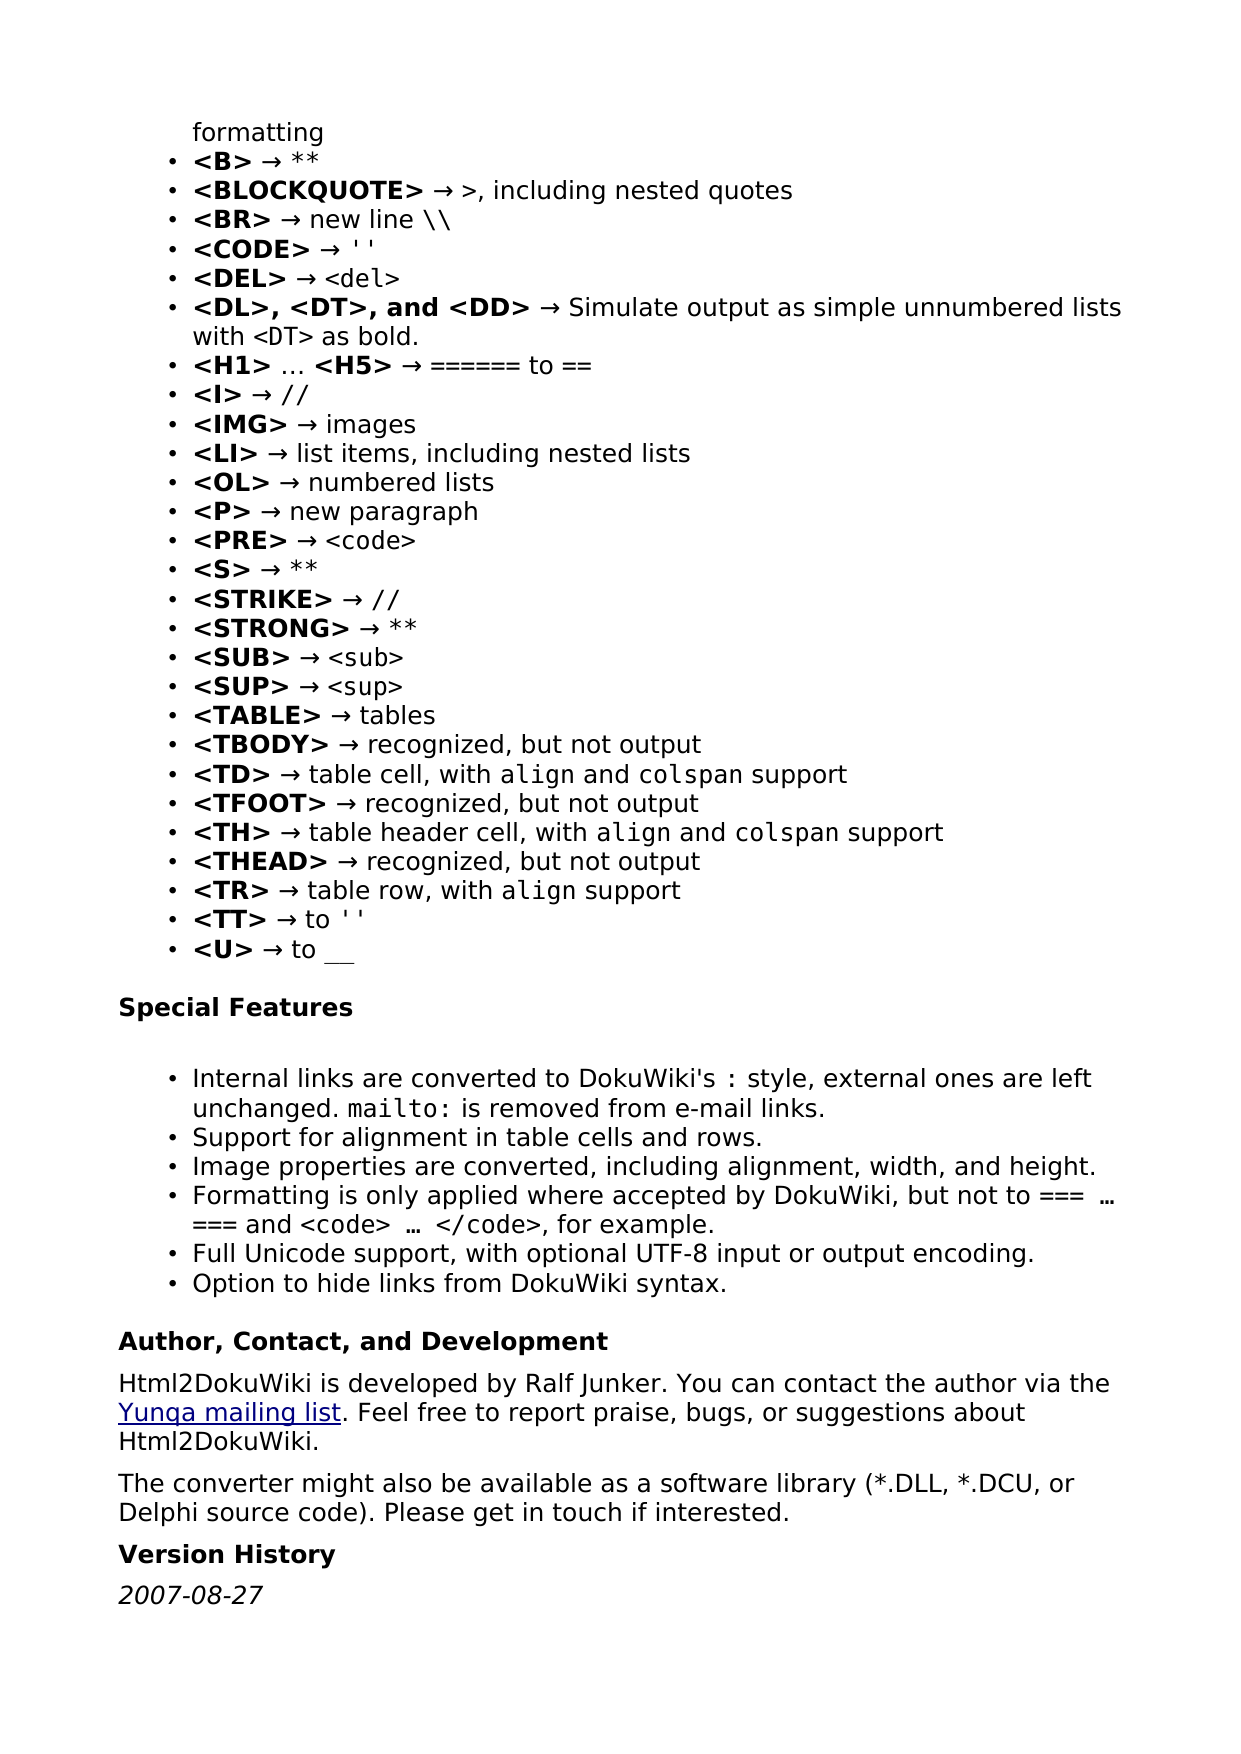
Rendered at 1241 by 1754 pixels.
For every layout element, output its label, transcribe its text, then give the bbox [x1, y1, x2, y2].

list <TD> → table cell, with align and colspan support [177, 760, 1122, 789]
list <LI> → list items, including nested lists [177, 439, 1122, 468]
list <STRONG> → ** [177, 614, 1122, 643]
text Author, Contact, and Development [118, 1327, 1122, 1357]
text Html2DokuWiki is developed by Ralf Junker. You can contact the author via the Yunqa mailing list. Feel free to report praise, bugs, or suggestions about Html2DokuWiki. [118, 1369, 1122, 1457]
list Image properties are converted, including alignment, width, and height. [177, 1152, 1122, 1181]
list Formatting is only applied where accepted by DokuWiki, but not to === … === and <code> … </code>, for example. [177, 1181, 1122, 1239]
list <IMG> → images [177, 410, 1122, 439]
list <BLOCKQUOTE> → >, including nested quotes [177, 176, 1122, 206]
list <U> → to __ [177, 935, 1122, 964]
list <THEAD> → recognized, but not output [177, 847, 1122, 876]
list <DL>, <DT>, and <DD> → Simulate output as simple unnumbered lists with <DT> as bold. [177, 293, 1122, 351]
list <STRIKE> → // [177, 585, 1122, 614]
list <SUP> → <sup> [177, 672, 1122, 701]
list <TBODY> → recognized, but not output [177, 731, 1122, 760]
text The converter might also be available as a software library (*.DLL, *.DCU, or Delphi source code). Please get in touch if interested. [118, 1469, 1122, 1527]
list <DEL> → <del> [177, 264, 1122, 293]
list <TH> → table header cell, with align and colspan support [177, 818, 1122, 847]
list <TT> → to '' [177, 906, 1122, 935]
list <CODE> → '' [177, 235, 1122, 264]
text Version History [118, 1540, 1122, 1569]
list Full Unicode support, with optional UTF-8 input or output encoding. [177, 1239, 1122, 1269]
list Support for alignment in table cells and rows. [177, 1123, 1122, 1152]
list <BR> → new line \\ [177, 206, 1122, 235]
text Special Features [118, 993, 1122, 1023]
list <B> → ** [177, 147, 1122, 176]
list formatting [177, 118, 1122, 147]
text 2007-08-27 [118, 1582, 1122, 1611]
list <OL> → numbered lists [177, 468, 1122, 497]
list <TABLE> → tables [177, 701, 1122, 731]
list <H1> … <H5> → ====== to == [177, 351, 1122, 381]
list <S> → ** [177, 556, 1122, 585]
list Internal links are converted to DokuWiki's : style, external ones are left unchanged. mailto: is removed from e-mail links. [177, 1064, 1122, 1123]
list <TR> → table row, with align support [177, 876, 1122, 906]
list <I> → // [177, 381, 1122, 410]
list <TFOOT> → recognized, but not output [177, 789, 1122, 818]
list <SUB> → <sub> [177, 643, 1122, 672]
list <PRE> → <code> [177, 526, 1122, 556]
list <P> → new paragraph [177, 497, 1122, 526]
list Option to hide links from DokuWiki syntax. [177, 1269, 1122, 1298]
